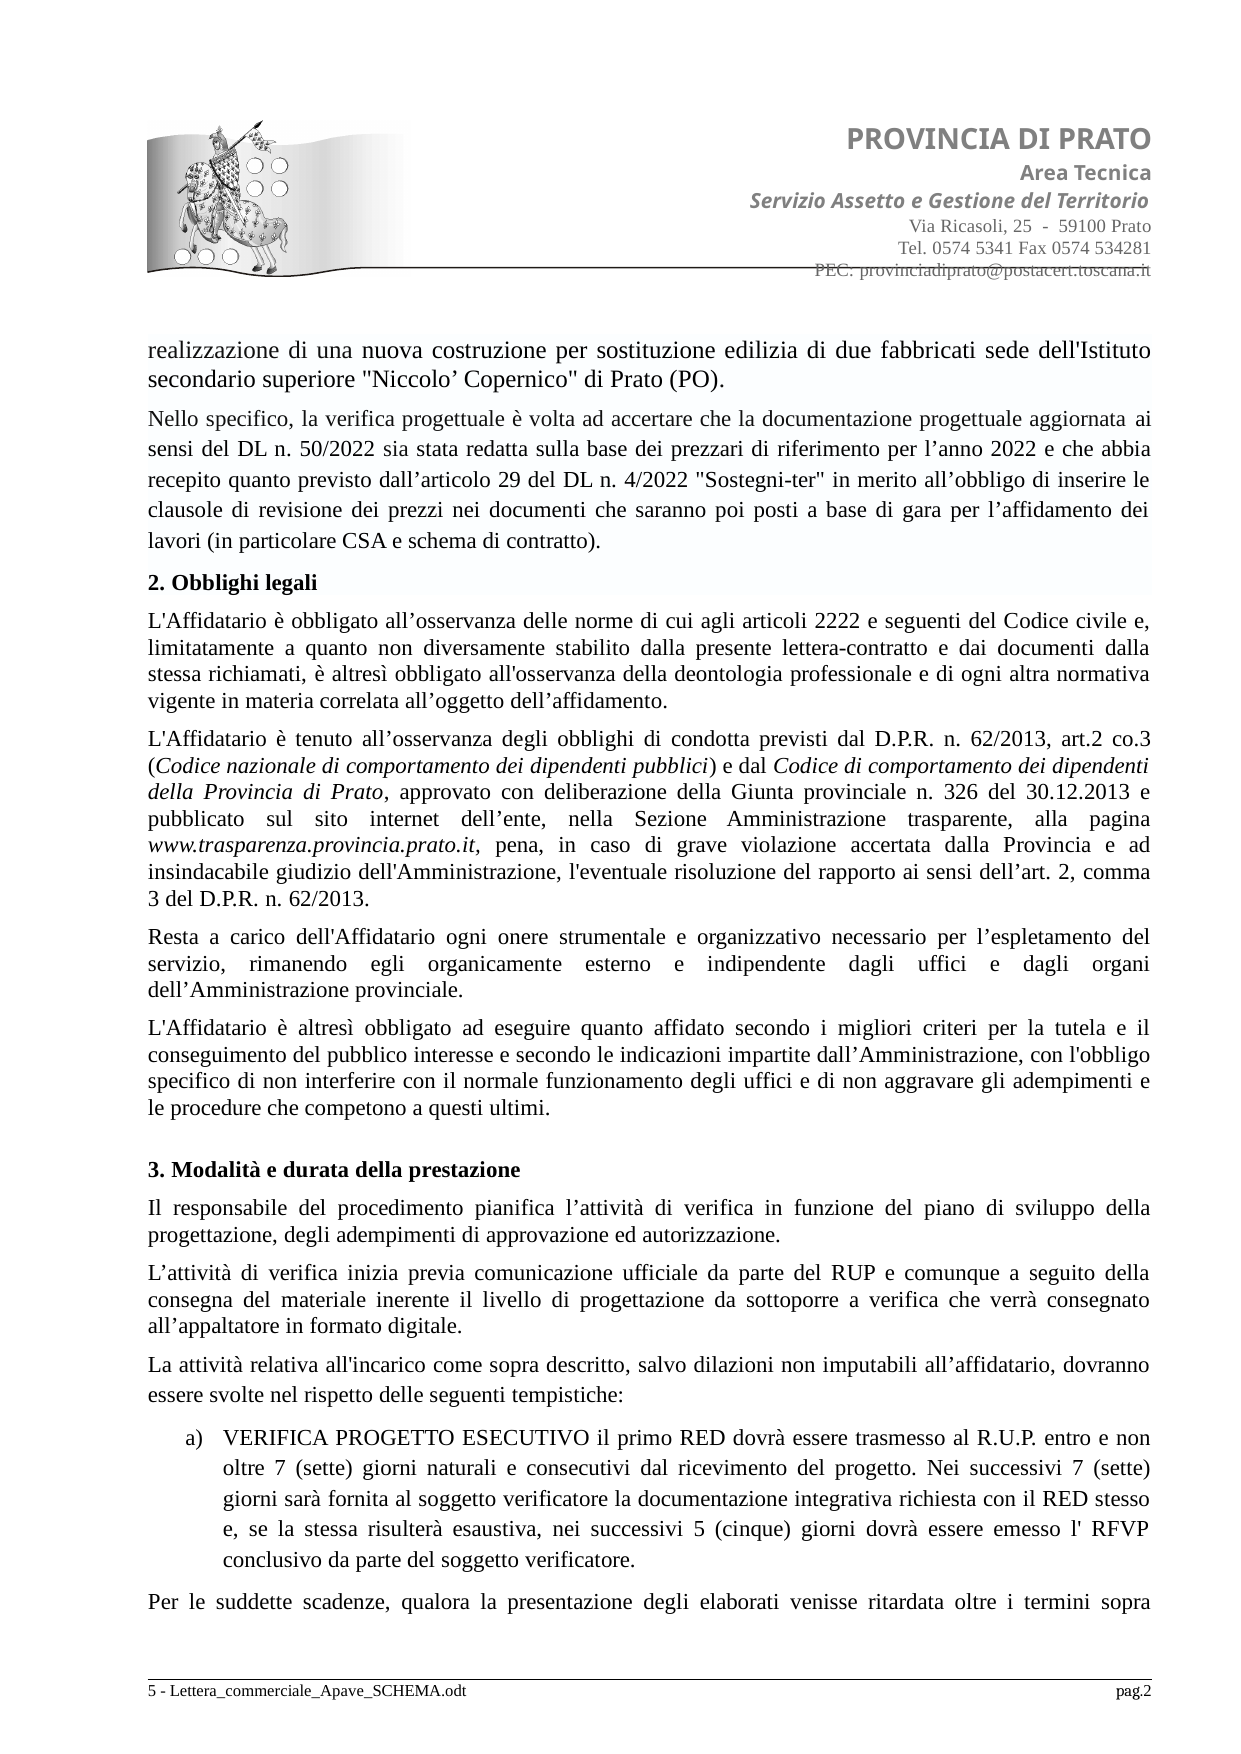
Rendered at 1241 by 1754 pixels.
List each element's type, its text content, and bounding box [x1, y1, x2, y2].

text La attività relativa all'incarico come sopra descritto, salvo dilazioni non imputabili all’affidatario, dovranno essere svolte nel rispetto delle seguenti tempistiche: [148, 1351, 1152, 1408]
text L'Affidatario è tenuto all’osservanza degli obblighi di condotta previsti dal D.P.R. n. 62/2013, art.2 co.3 (Codice nazionale di comportamento dei dipendenti pubblici) e dal Codice di comportamento dei dipendenti della Provincia di Prato, approvato con deliberazione della Giunta provinciale n. 326 del 30.12.2013 e pubblicato sul sito internet dell’ente, nella Sezione Amministrazione trasparente, alla pagina www.trasparenza.provincia.prato.it, pena, in caso di grave violazione accertata dalla Provincia e ad insindacabile giudizio dell'Amministrazione, l'eventuale risoluzione del rapporto ai sensi dell’art. 2, comma 3 del D.P.R. n. 62/2013. [148, 725, 1152, 911]
text Resta a carico dell'Affidatario ogni onere strumentale e organizzativo necessario per l’espletamento del servizio, rimanendo egli organicamente esterno e indipendente dagli uffici e dagli organi dell’Amministrazione provinciale. [148, 923, 1152, 1002]
text L’attività di verifica inizia previa comunicazione ufficiale da parte del RUP e comunque a seguito della consegna del materiale inerente il livello di progettazione da sottoporre a verifica che verrà consegnato all’appaltatore in formato digitale. [148, 1259, 1152, 1339]
text L'Affidatario è obbligato all’osservanza delle norme di cui agli articoli 2222 e seguenti del Codice civile e, limitatamente a quanto non diversamente stabilito dalla presente lettera-contratto e dai documenti dalla stessa richiamati, è altresì obbligato all'osservanza della deontologia professionale e di ogni altra normativa vigente in materia correlata all’oggetto dell’affidamento. [148, 607, 1152, 713]
text Il responsabile del procedimento pianifica l’attività di verifica in funzione del piano di sviluppo della progettazione, degli adempimenti di approvazione ed autorizzazione. [148, 1194, 1152, 1247]
list Nello specifico, la verifica progettuale è volta ad accertare che la documentazione progettuale aggiornata ai sensi del DL n. 50/2022 sia stata redatta sulla base dei prezzari di riferimento per l’anno 2022 e che abbia recepito quanto previsto dall’articolo 29 del DL n. 4/2022 "Sostegni-ter" in merito all’obbligo di inserire le clausole di revisione dei prezzi nei documenti che saranno poi posti a base di gara per l’affidamento dei lavori (in particolare CSA e schema di contratto). [148, 404, 1152, 553]
text realizzazione di una nuova costruzione per sostituzione edilizia di due fabbricati sede dell'Istituto secondario superiore "Niccolo’ Copernico" di Prato (PO). [148, 334, 1152, 393]
text Per le suddette scadenze, qualora la presentazione degli elaborati venisse ritardata oltre i termini sopra [148, 1588, 1152, 1614]
text L'Affidatario è altresì obbligato ad eseguire quanto affidato secondo i migliori criteri per la tutela e il conseguimento del pubblico interesse e secondo le indicazioni impartite dall’Amministrazione, con l'obbligo specifico di non interferire con il normale funzionamento degli uffici e di non aggravare gli adempimenti e le procedure che competono a questi ultimi. [148, 1014, 1152, 1121]
text 3. Modalità e durata della prestazione [148, 1156, 1152, 1182]
text 2. Obblighi legali [148, 569, 1152, 595]
list VERIFICA PROGETTO ESECUTIVO il primo RED dovrà essere trasmesso al R.U.P. entro e non oltre 7 (sette) giorni naturali e consecutivi dal ricevimento del progetto. Nei successivi 7 (sette) giorni sarà fornita al soggetto verificatore la documentazione integrativa richiesta con il RED stesso e, se la stessa risulterà esaustiva, nei successivi 5 (cinque) giorni dovrà essere emesso l' RFVP conclusivo da parte del soggetto verificatore. [185, 1423, 1152, 1572]
